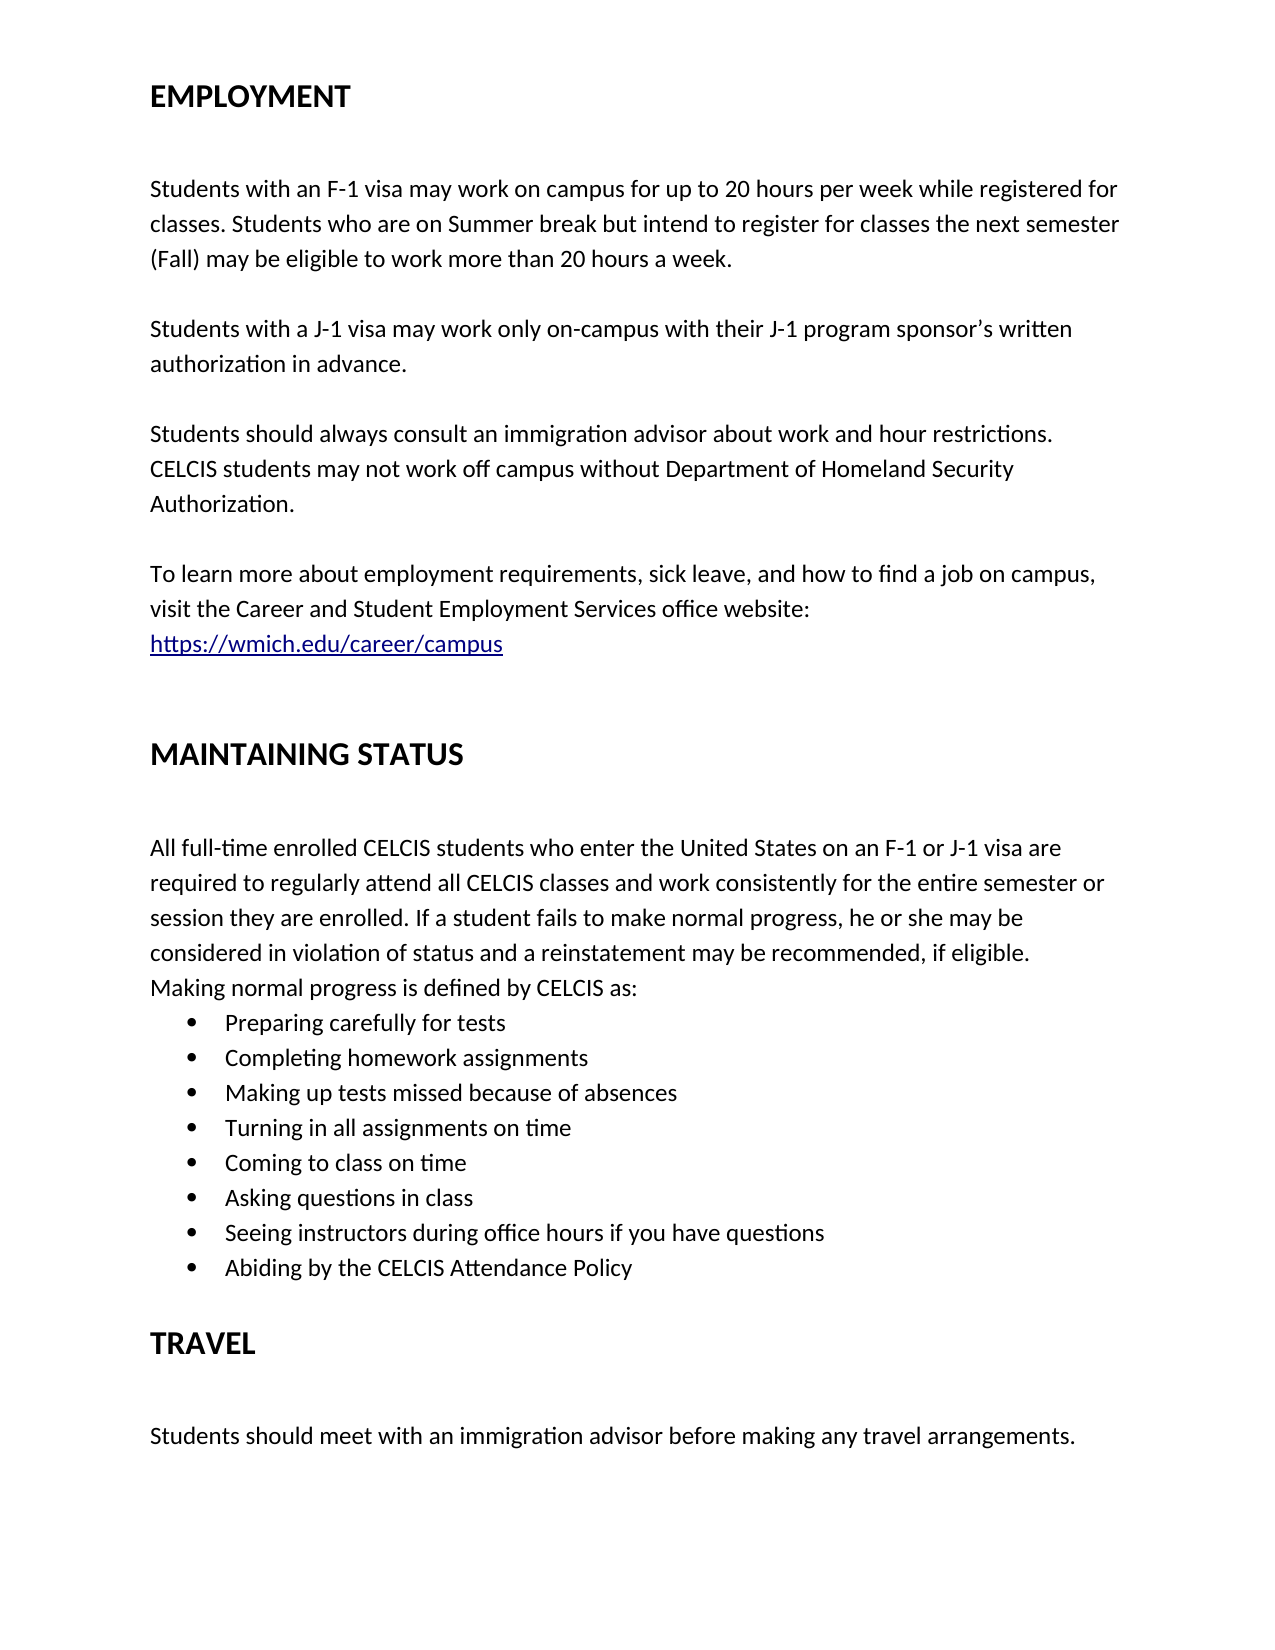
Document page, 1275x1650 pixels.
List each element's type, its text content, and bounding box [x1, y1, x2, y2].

list Seeing instructors during office hours if you have questions [187, 1217, 1125, 1247]
text Students should meet with an immigration advisor before making any travel arrangements. [150, 1420, 1125, 1451]
list Preparing carefully for tests [187, 1007, 1125, 1037]
text CELCIS students may not work off campus without Department of Homeland Security Authorization. [150, 453, 1125, 519]
subtitle MAINTAINING STATUS [150, 733, 1125, 774]
text All full-time enrolled CELCIS students who enter the United States on an F-1 or J-1 visa are required to regularly attend all CELCIS classes and work consistently for the entire semester or session they are enrolled. If a student fails to make normal progress, he or she may be considered in violation of status and a reinstatement may be recommended, if eligible. [150, 832, 1125, 967]
text Students with a J-1 visa may work only on-campus with their J-1 program sponsor’s written authorization in advance. [150, 313, 1125, 379]
text To learn more about employment requirements, sick leave, and how to find a job on campus, visit the Career and Student Employment Services office website: https://wmich.edu/career/campus [150, 558, 1125, 659]
list Completing homework assignments [187, 1042, 1125, 1072]
list Abiding by the CELCIS Attendance Policy [187, 1252, 1125, 1282]
subtitle EMPLOYMENT [150, 75, 1125, 116]
text Students should always consult an immigration advisor about work and hour restrictions. [150, 418, 1125, 449]
text Students with an F-1 visa may work on campus for up to 20 hours per week while registered for classes. Students who are on Summer break but intend to register for classes the next semester (Fall) may be eligible to work more than 20 hours a week. [150, 173, 1125, 274]
list Coming to class on time [187, 1147, 1125, 1177]
subtitle TRAVEL [150, 1322, 1125, 1363]
text Making normal progress is defined by CELCIS as: [150, 972, 1125, 1002]
list Turning in all assignments on time [187, 1112, 1125, 1142]
list Making up tests missed because of absences [187, 1077, 1125, 1107]
list Asking questions in class [187, 1182, 1125, 1212]
